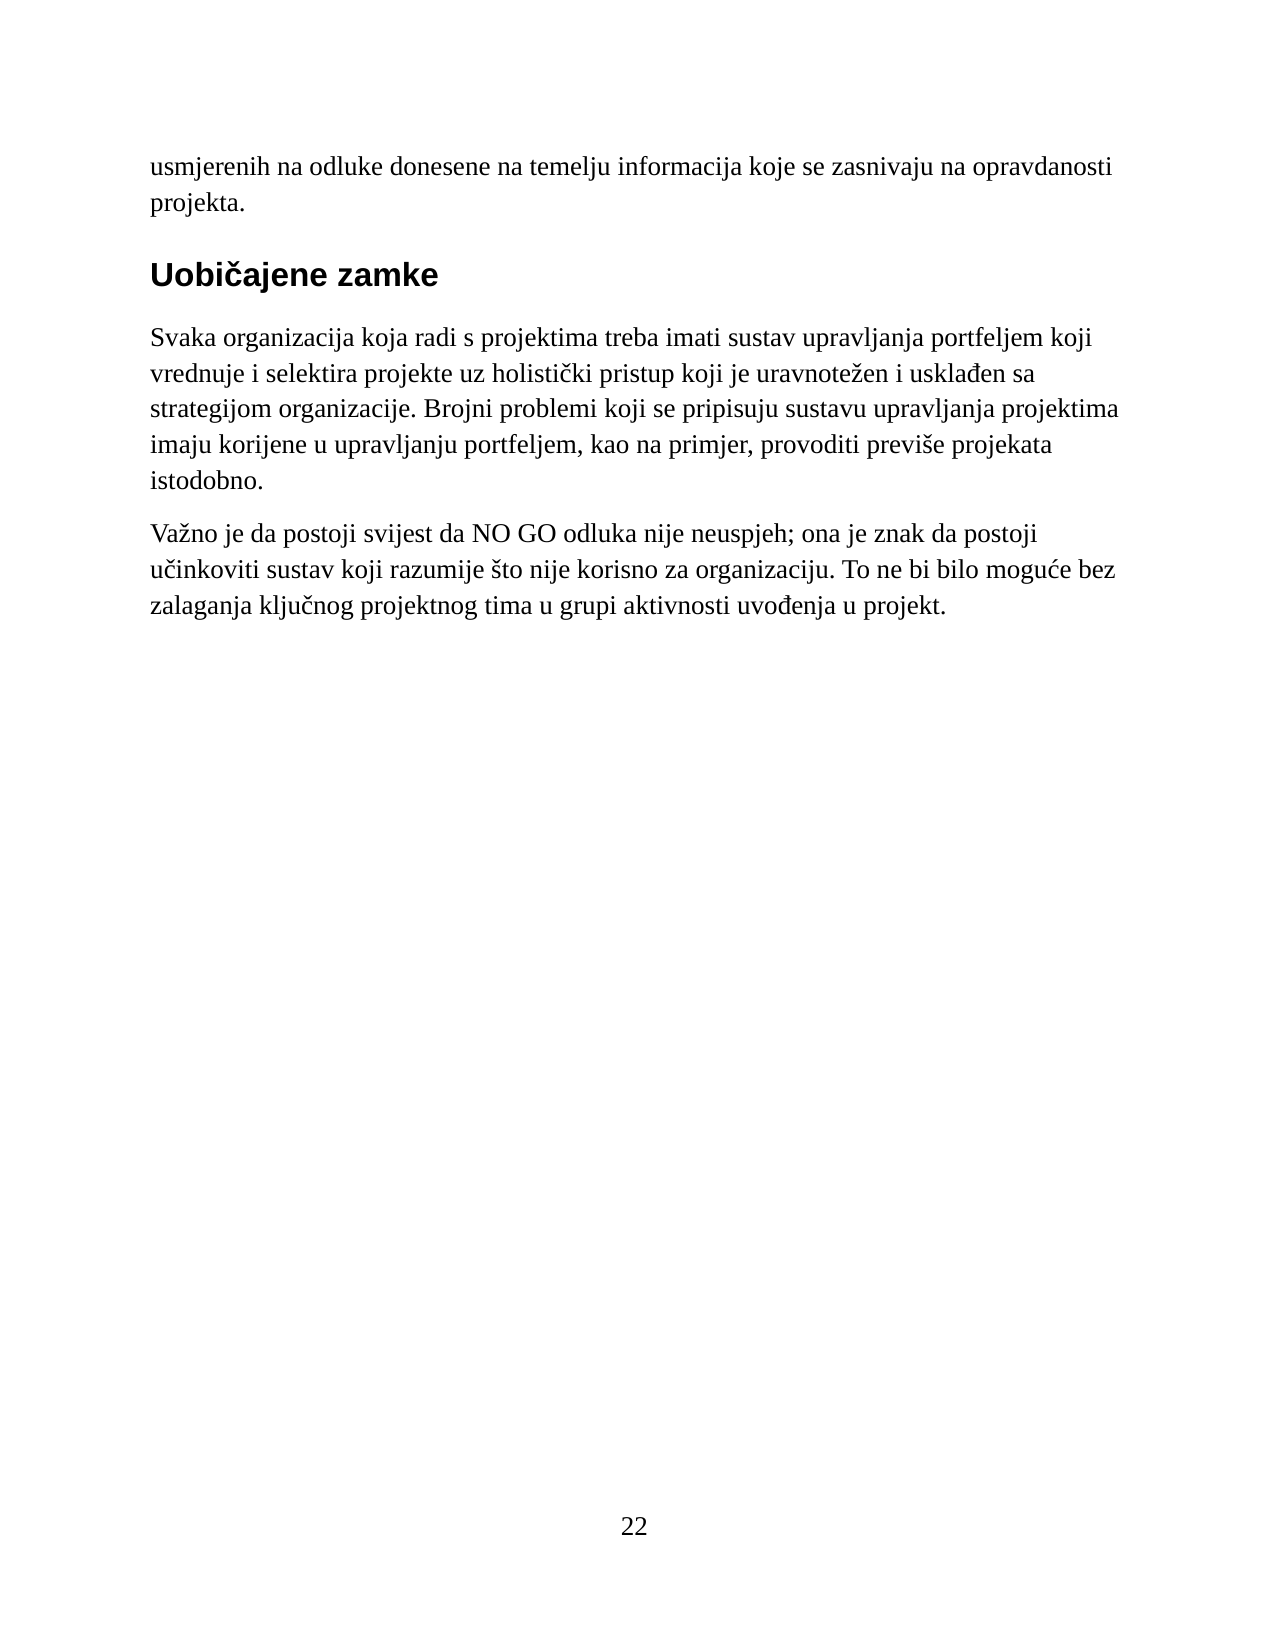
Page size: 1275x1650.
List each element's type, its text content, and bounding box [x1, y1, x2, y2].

text Svaka organizacija koja radi s projektima treba imati sustav upravljanja portfeljem koji vrednuje i selektira projekte uz holistički pristup koji je uravnotežen i usklađen sa strategijom organizacije. Brojni problemi koji se pripisuju sustavu upravljanja projektima imaju korijene u upravljanju portfeljem, kao na primjer, provoditi previše projekata istodobno. [150, 321, 1125, 495]
subtitle Uobičajene zamke [150, 255, 1125, 294]
text Važno je da postoji svijest da NO GO odluka nije neuspjeh; ona je znak da postoji učinkoviti sustav koji razumije što nije korisno za organizaciju. To ne bi bilo moguće bez zalaganja ključnog projektnog tima u grupi aktivnosti uvođenja u projekt. [150, 518, 1125, 620]
text usmjerenih na odluke donesene na temelju informacija koje se zasnivaju na opravdanosti projekta. [150, 150, 1125, 217]
